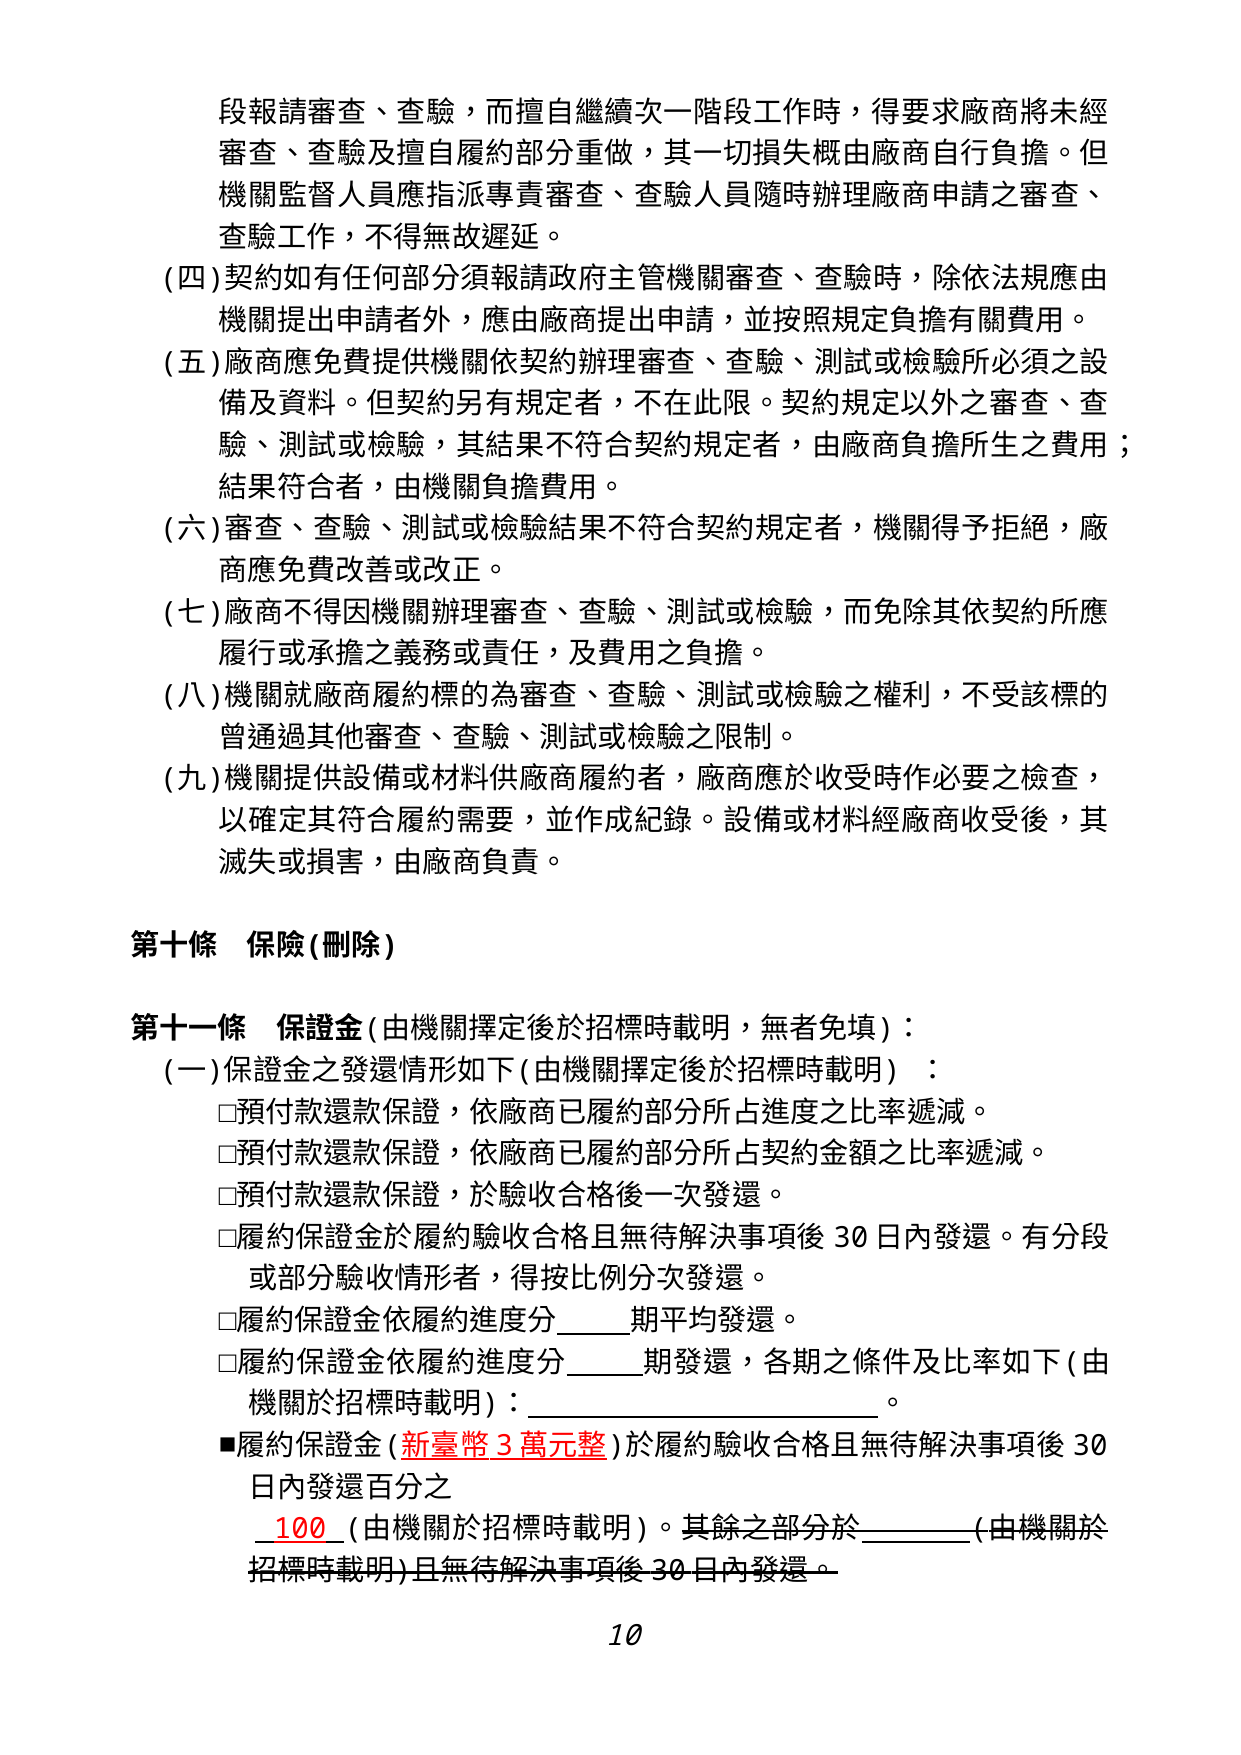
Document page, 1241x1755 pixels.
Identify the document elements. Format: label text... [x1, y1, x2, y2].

text □履約保證金依履約進度分 期發還，各期之條件及比率如下(由機關於招標時載明)： 。 [218, 1339, 1110, 1422]
text □履約保證金依履約進度分 期平均發還。 [218, 1297, 1110, 1339]
text ■履約保證金(新臺幣3萬元整)於履約驗收合格且無待解決事項後30日內發還百分之 [218, 1422, 1108, 1505]
text 第十條 保險(刪除) [130, 922, 1110, 964]
text (八)機關就廠商履約標的為審查、查驗、測試或檢驗之權利，不受該標的曾通過其他審查、查驗、測試或檢驗之限制。 [159, 672, 1110, 755]
text (六)審查、查驗、測試或檢驗結果不符合契約規定者，機關得予拒絕，廠商應免費改善或改正。 [159, 505, 1110, 589]
text □預付款還款保證，依廠商已履約部分所占進度之比率遞減。 [218, 1089, 1110, 1130]
text (九)機關提供設備或材料供廠商履約者，廠商應於收受時作必要之檢查，以確定其符合履約需要，並作成紀錄。設備或材料經廠商收受後，其滅失或損害，由廠商負責。 [159, 755, 1110, 880]
text 段報請審查、查驗，而擅自繼續次一階段工作時，得要求廠商將未經審查、查驗及擅自履約部分重做，其一切損失概由廠商自行負擔。但機關監督人員應指派專責審查、查驗人員隨時辦理廠商申請之審查、查驗工作，不得無故遲延。 [159, 89, 1110, 255]
text 第十一條 保證金(由機關擇定後於招標時載明，無者免填)： [130, 1005, 1110, 1047]
text □預付款還款保證，於驗收合格後一次發還。 [218, 1172, 1110, 1214]
text (一)保證金之發還情形如下(由機關擇定後於招標時載明) ： [159, 1047, 1110, 1089]
text (五)廠商應免費提供機關依契約辦理審查、查驗、測試或檢驗所必須之設備及資料。但契約另有規定者，不在此限。契約規定以外之審查、查驗、測試或檢驗，其結果不符合契約規定者，由廠商負擔所生之費用；結果符合者，由機關負擔費用。 [159, 339, 1110, 505]
text 100 (由機關於招標時載明)。其餘之部分於 (由機關於招標時載明)且無待解決事項後30日內發還。 [218, 1505, 1108, 1589]
text □預付款還款保證，依廠商已履約部分所占契約金額之比率遞減。 [218, 1130, 1110, 1172]
text (七)廠商不得因機關辦理審查、查驗、測試或檢驗，而免除其依契約所應履行或承擔之義務或責任，及費用之負擔。 [159, 589, 1110, 672]
text □履約保證金於履約驗收合格且無待解決事項後30日內發還。有分段或部分驗收情形者，得按比例分次發還。 [218, 1214, 1110, 1297]
text (四)契約如有任何部分須報請政府主管機關審查、查驗時，除依法規應由機關提出申請者外，應由廠商提出申請，並按照規定負擔有關費用。 [159, 255, 1110, 339]
